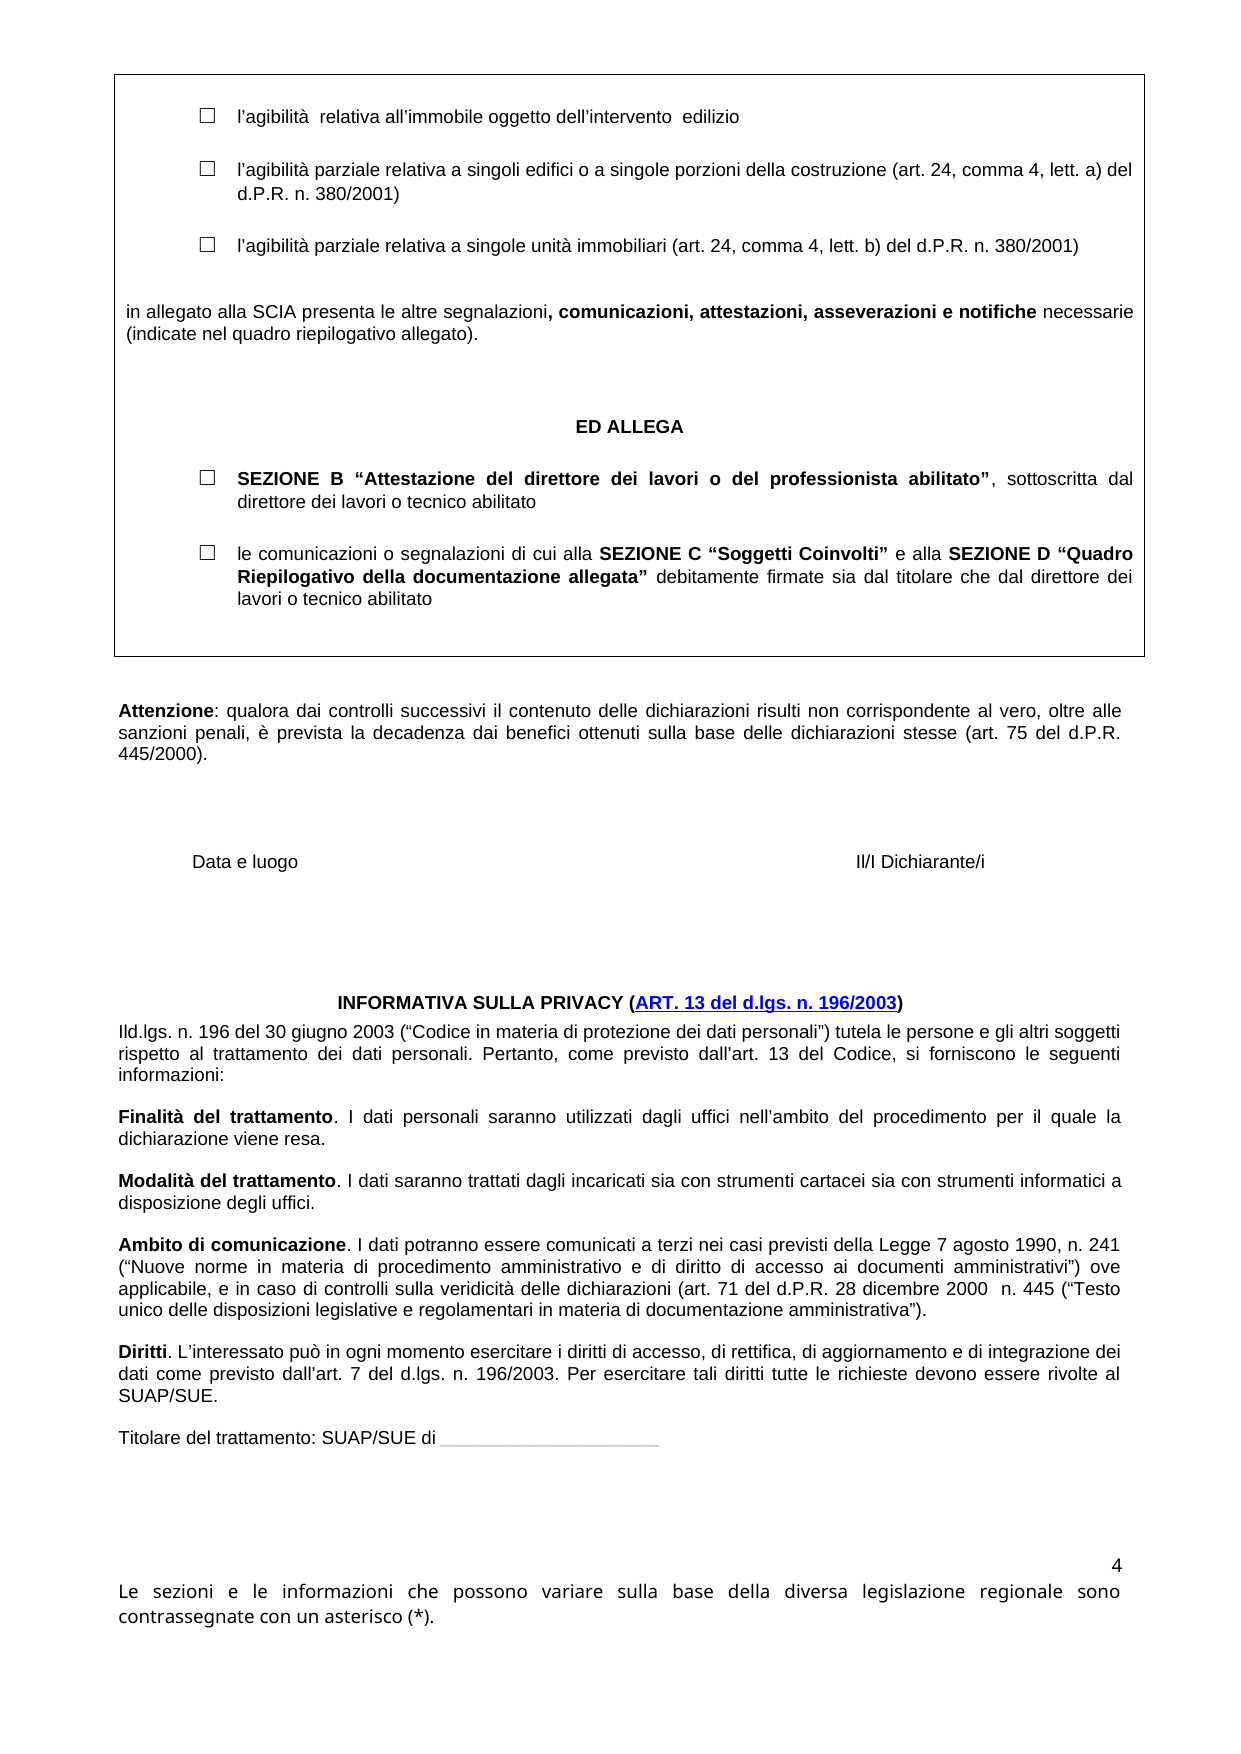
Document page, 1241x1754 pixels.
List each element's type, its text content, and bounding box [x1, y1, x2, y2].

text Ambito di comunicazione. I dati potranno essere comunicati a terzi nei casi previsti della Legge 7 agosto 1990, n. 241 (“Nuove norme in materia di procedimento amministrativo e di diritto di accesso ai documenti amministrativi”) ove applicabile, e in caso di controlli sulla veridicità delle dichiarazioni (art. 71 del d.P.R. 28 dicembre 2000 n. 445 (“Testo unico delle disposizioni legislative e regolamentari in materia di documentazione amministrativa”). [118, 1234, 1122, 1321]
table_header SCIA per: l’agibilità relativa all’immobile oggetto dell’intervento edilizio l’agibilità parziale relativa a singoli edifici o a singole porzioni della costruzione (art. 24, comma 4, lett. a) del d.P.R. n. 380/2001) l’agibilità parziale relativa a singole unità immobiliari (art. 24, comma 4, lett. b) del d.P.R. n. 380/2001) SCIA Unica per: l’agibilità relativa all’immobile oggetto dell’intervento edilizio l’agibilità parziale relativa a singoli edifici o a singole porzioni della costruzione (art. 24, comma 4, lett. a) del d.P.R. n. 380/2001) l’agibilità parziale relativa a singole unità immobiliari (art. 24, comma 4, lett. b) del d.P.R. n. 380/2001) in allegato alla SCIA presenta le altre segnalazioni, comunicazioni, attestazioni, asseverazioni e notifiche necessarie (indicate nel quadro riepilogativo allegato). ED ALLEGA SEZIONE B “Attestazione del direttore dei lavori o del professionista abilitato”, sottoscritta dal direttore dei lavori o tecnico abilitato le comunicazioni o segnalazioni di cui alla SEZIONE C “Soggetti Coinvolti” e alla SEZIONE D “Quadro Riepilogativo della documentazione allegata” debitamente firmate sia dal titolare che dal direttore dei lavori o tecnico abilitato [115, 75, 1144, 656]
text Modalità del trattamento. I dati saranno trattati dagli incaricati sia con strumenti cartacei sia con strumenti informatici a disposizione degli uffici. [118, 1170, 1122, 1213]
text Titolare del trattamento: SUAP/SUE di _____________________ [118, 1427, 1122, 1448]
text Data e luogo Il/I Dichiarante/i [118, 851, 1122, 872]
text Diritti. L’interessato può in ogni momento esercitare i diritti di accesso, di rettifica, di aggiornamento e di integrazione dei dati come previsto dall’art. 7 del d.lgs. n. 196/2003. Per esercitare tali diritti tutte le richieste devono essere rivolte al SUAP/SUE. [118, 1341, 1122, 1406]
text Finalità del trattamento. I dati personali saranno utilizzati dagli uffici nell’ambito del procedimento per il quale la dichiarazione viene resa. [118, 1106, 1122, 1149]
text INFORMATIVA SULLA PRIVACY (ART. 13 del d.lgs. n. 196/2003) [118, 992, 1122, 1013]
text Ild.lgs. n. 196 del 30 giugno 2003 (“Codice in materia di protezione dei dati personali”) tutela le persone e gli altri soggetti rispetto al trattamento dei dati personali. Pertanto, come previsto dall’art. 13 del Codice, si forniscono le seguenti informazioni: [118, 1021, 1122, 1086]
text Attenzione: qualora dai controlli successivi il contenuto delle dichiarazioni risulti non corrispondente al vero, oltre alle sanzioni penali, è prevista la decadenza dai benefici ottenuti sulla base delle dichiarazioni stesse (art. 75 del d.P.R. 445/2000). [118, 700, 1122, 764]
